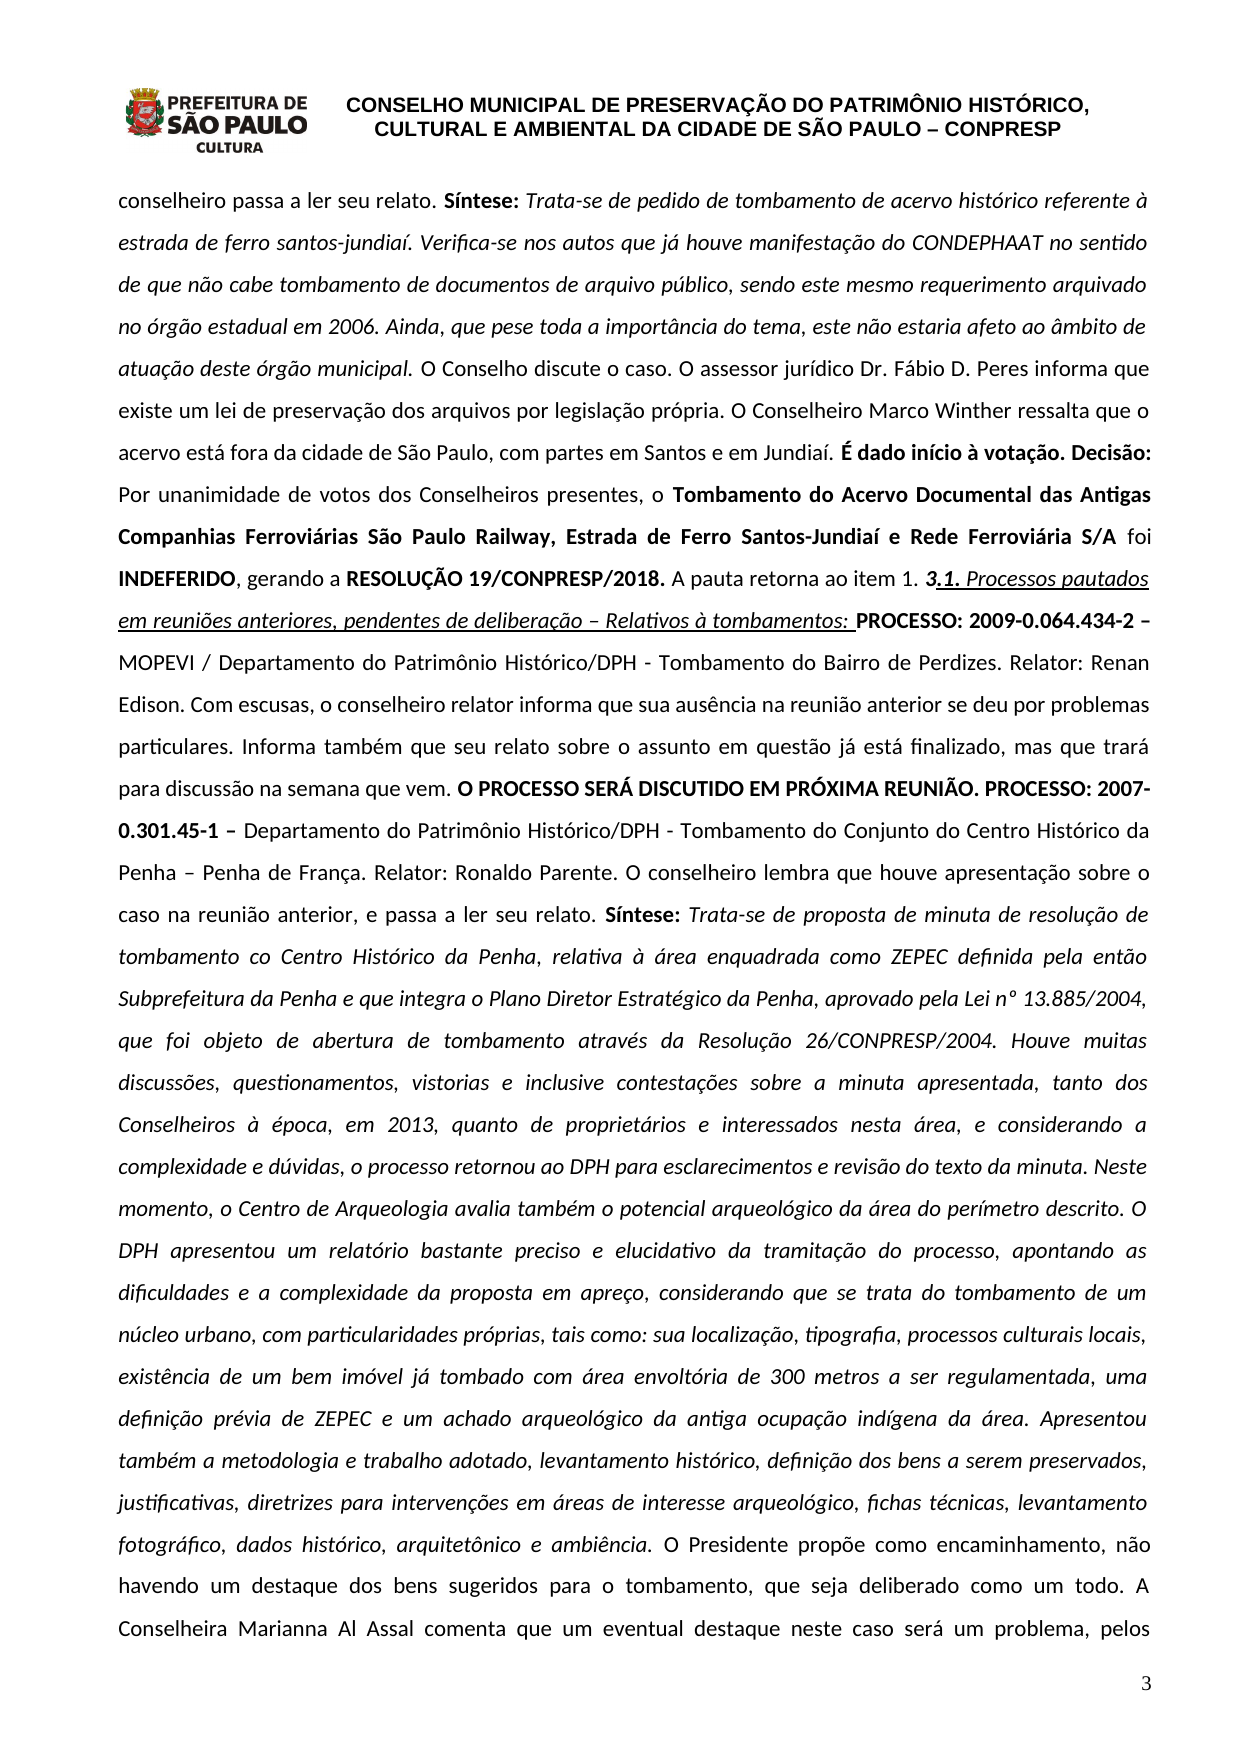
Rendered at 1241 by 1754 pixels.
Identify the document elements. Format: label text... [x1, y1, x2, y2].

text conselheiro passa a ler seu relato. Síntese: Trata-se de pedido de tombamento de acervo histórico referente à estrada de ferro santos-jundiaí. Verifica-se nos autos que já houve manifestação do CONDEPHAAT no sentido de que não cabe tombamento de documentos de arquivo público, sendo este mesmo requerimento arquivado no órgão estadual em 2006. Ainda, que pese toda a importância do tema, este não estaria afeto ao âmbito de atuação deste órgão municipal. O Conselho discute o caso. O assessor jurídico Dr. Fábio D. Peres informa que existe um lei de preservação dos arquivos por legislação própria. O Conselheiro Marco Winther ressalta que o acervo está fora da cidade de São Paulo, com partes em Santos e em Jundiaí. É dado início à votação. Decisão: Por unanimidade de votos dos Conselheiros presentes, o Tombamento do Acervo Documental das Antigas Companhias Ferroviárias São Paulo Railway, Estrada de Ferro Santos-Jundiaí e Rede Ferroviária S/A foi INDEFERIDO, gerando a RESOLUÇÃO 19/CONPRESP/2018. A pauta retorna ao item 1. 3.1. Processos pautados em reuniões anteriores, pendentes de deliberação – Relativos à tombamentos: PROCESSO: 2009-0.064.434-2 – MOPEVI / Departamento do Patrimônio Histórico/DPH - Tombamento do Bairro de Perdizes. Relator: Renan Edison. Com escusas, o conselheiro relator informa que sua ausência na reunião anterior se deu por problemas particulares. Informa também que seu relato sobre o assunto em questão já está finalizado, mas que trará para discussão na semana que vem. O PROCESSO SERÁ DISCUTIDO EM PRÓXIMA REUNIÃO. PROCESSO: 2007-0.301.45-1 – Departamento do Patrimônio Histórico/DPH - Tombamento do Conjunto do Centro Histórico da Penha – Penha de França. Relator: Ronaldo Parente. O conselheiro lembra que houve apresentação sobre o caso na reunião anterior, e passa a ler seu relato. Síntese: Trata-se de proposta de minuta de resolução de tombamento co Centro Histórico da Penha, relativa à área enquadrada como ZEPEC definida pela então Subprefeitura da Penha e que integra o Plano Diretor Estratégico da Penha, aprovado pela Lei nº 13.885/2004, que foi objeto de abertura de tombamento através da Resolução 26/CONPRESP/2004. Houve muitas discussões, questionamentos, vistorias e inclusive contestações sobre a minuta apresentada, tanto dos Conselheiros à época, em 2013, quanto de proprietários e interessados nesta área, e considerando a complexidade e dúvidas, o processo retornou ao DPH para esclarecimentos e revisão do texto da minuta. Neste momento, o Centro de Arqueologia avalia também o potencial arqueológico da área do perímetro descrito. O DPH apresentou um relatório bastante preciso e elucidativo da tramitação do processo, apontando as dificuldades e a complexidade da proposta em apreço, considerando que se trata do tombamento de um núcleo urbano, com particularidades próprias, tais como: sua localização, tipografia, processos culturais locais, existência de um bem imóvel já tombado com área envoltória de 300 metros a ser regulamentada, uma definição prévia de ZEPEC e um achado arqueológico da antiga ocupação indígena da área. Apresentou também a metodologia e trabalho adotado, levantamento histórico, definição dos bens a serem preservados, justificativas, diretrizes para intervenções em áreas de interesse arqueológico, fichas técnicas, levantamento fotográfico, dados histórico, arquitetônico e ambiência. O Presidente propõe como encaminhamento, não havendo um destaque dos bens sugeridos para o tombamento, que seja deliberado como um todo. A Conselheira Marianna Al Assal comenta que um eventual destaque neste caso será um problema, pelos [118, 186, 1152, 1642]
